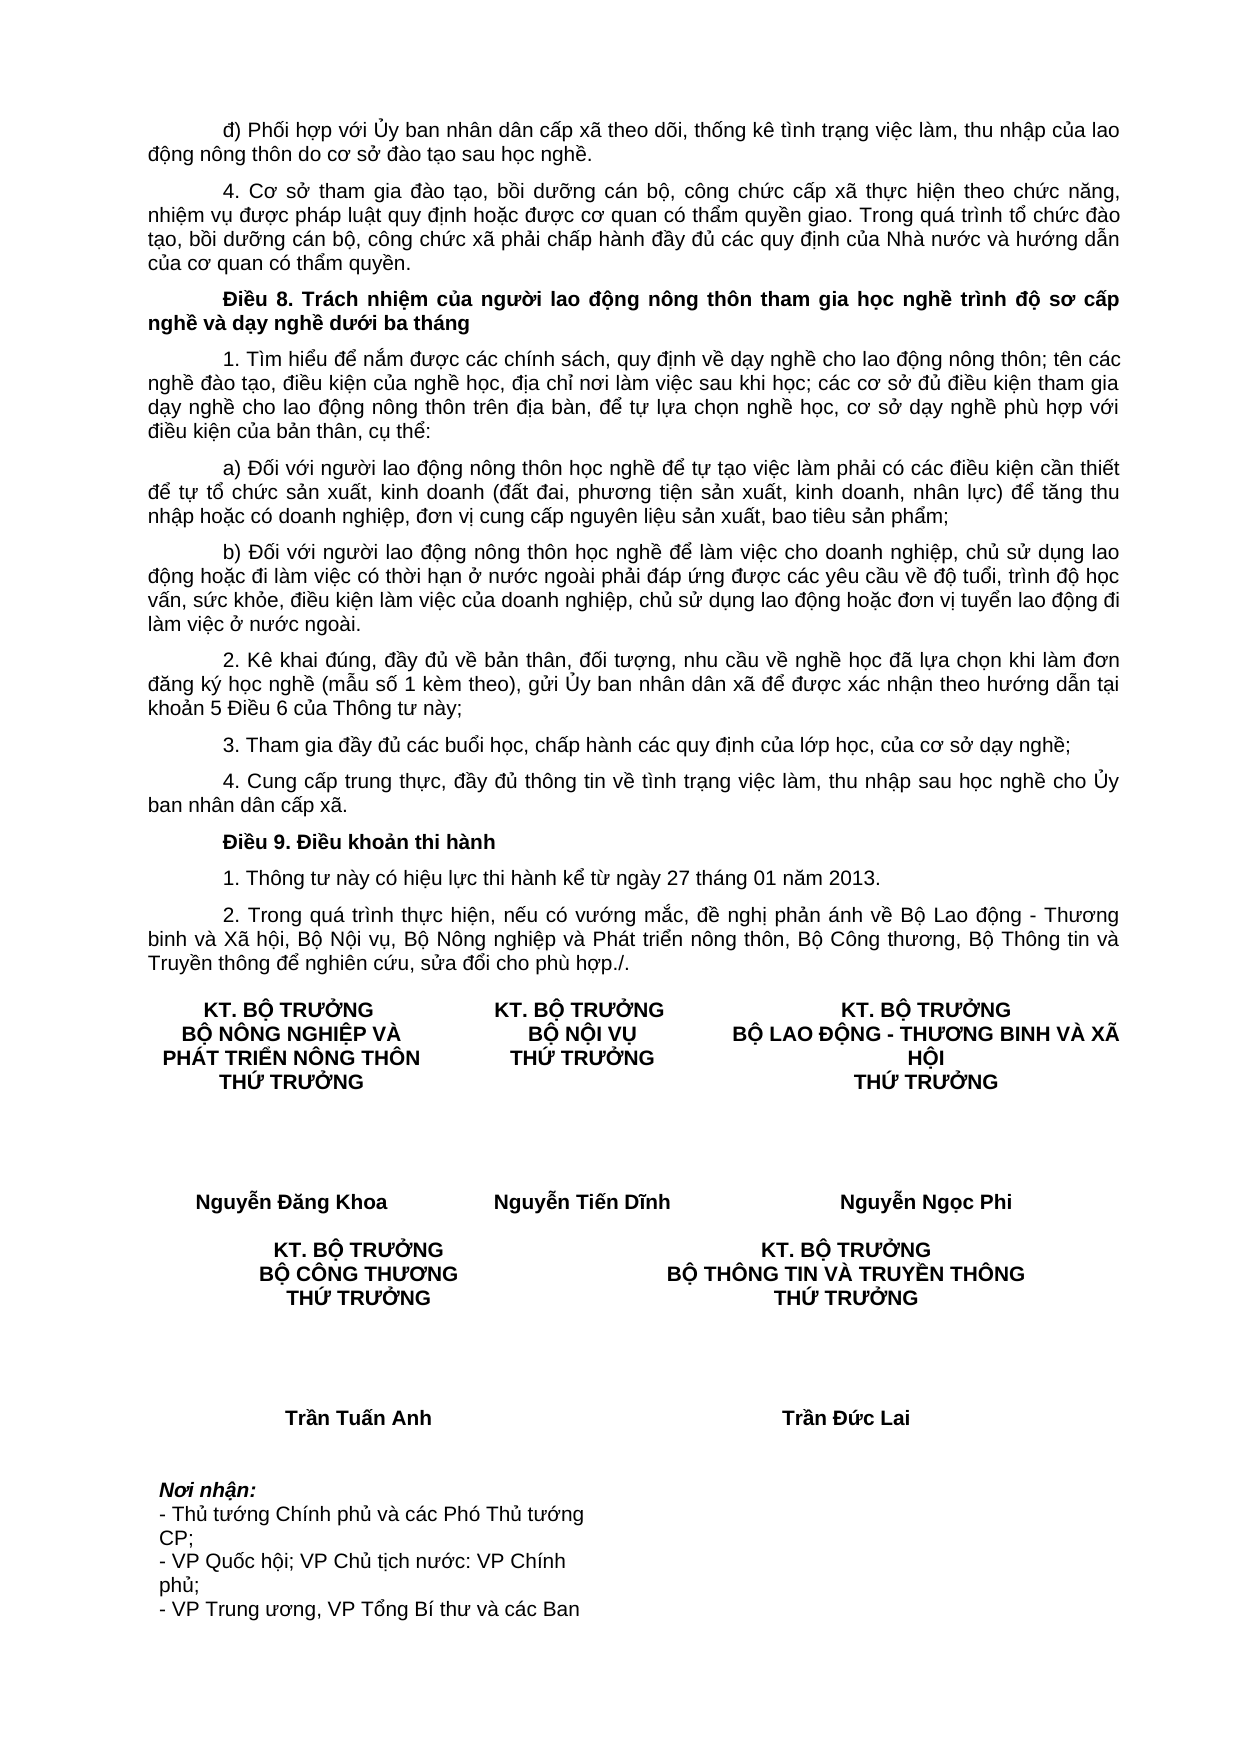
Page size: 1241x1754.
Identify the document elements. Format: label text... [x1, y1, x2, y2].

table_header [600, 1454, 1123, 1621]
text 2. Kê khai đúng, đầy đủ về bản thân, đối tượng, nhu cầu về nghề học đã lựa chọn khi làm đơn đăng ký học nghề (mẫu số 1 kèm theo), gửi Ủy ban nhân dân xã để được xác nhận theo hướng dẫn tại khoản 5 Điều 6 của Thông tư này; [148, 648, 1122, 720]
table_header KT. BỘ TRƯỞNG BỘ NÔNG NGHIỆP VÀ PHÁT TRIỂN NÔNG THÔN THỨ TRƯỞNG Nguyễn Đăng Khoa [148, 998, 435, 1214]
table_header KT. BỘ TRƯỞNG BỘ CÔNG THƯƠNG THỨ TRƯỞNG Trần Tuấn Anh [148, 1238, 569, 1429]
text 1. Tìm hiểu để nắm được các chính sách, quy định về dạy nghề cho lao động nông thôn; tên các nghề đào tạo, điều kiện của nghề học, địa chỉ nơi làm việc sau khi học; các cơ sở đủ điều kiện tham gia dạy nghề cho lao động nông thôn trên địa bàn, để tự lựa chọn nghề học, cơ sở dạy nghề phù hợp với điều kiện của bản thân, cụ thể: [148, 347, 1122, 443]
table_header KT. BỘ TRƯỞNG BỘ THÔNG TIN VÀ TRUYỀN THÔNG THỨ TRƯỞNG Trần Đức Lai [569, 1238, 1123, 1429]
text 3. Tham gia đầy đủ các buổi học, chấp hành các quy định của lớp học, của cơ sở dạy nghề; [148, 733, 1122, 757]
table_header Nơi nhận: - Thủ tướng Chính phủ và các Phó Thủ tướng CP; - VP Quốc hội; VP Chủ tịch nước: VP Chính phủ; - VP Trung ương, VP Tổng Bí thư và các Ban [148, 1454, 599, 1621]
text Điều 8. Trách nhiệm của người lao động nông thôn tham gia học nghề trình độ sơ cấp nghề và dạy nghề dưới ba tháng [148, 287, 1122, 335]
text Điều 9. Điều khoản thi hành [148, 829, 1122, 853]
text 4. Cung cấp trung thực, đầy đủ thông tin về tình trạng việc làm, thu nhập sau học nghề cho Ủy ban nhân dân cấp xã. [148, 769, 1122, 817]
text a) Đối với người lao động nông thôn học nghề để tự tạo việc làm phải có các điều kiện cần thiết để tự tổ chức sản xuất, kinh doanh (đất đai, phương tiện sản xuất, kinh doanh, nhân lực) để tăng thu nhập hoặc có doanh nghiệp, đơn vị cung cấp nguyên liệu sản xuất, bao tiêu sản phẩm; [148, 456, 1122, 527]
text 2. Trong quá trình thực hiện, nếu có vướng mắc, đề nghị phản ánh về Bộ Lao động - Thương binh và Xã hội, Bộ Nội vụ, Bộ Nông nghiệp và Phát triển nông thôn, Bộ Công thương, Bộ Thông tin và Truyền thông để nghiên cứu, sửa đổi cho phù hợp./. [148, 902, 1122, 974]
text b) Đối với người lao động nông thôn học nghề để làm việc cho doanh nghiệp, chủ sử dụng lao động hoặc đi làm việc có thời hạn ở nước ngoài phải đáp ứng được các yêu cầu về độ tuổi, trình độ học vấn, sức khỏe, điều kiện làm việc của doanh nghiệp, chủ sử dụng lao động hoặc đơn vị tuyển lao động đi làm việc ở nước ngoài. [148, 540, 1122, 636]
table_header KT. BỘ TRƯỞNG BỘ NỘI VỤ THỨ TRƯỞNG Nguyễn Tiến Dĩnh [435, 998, 729, 1214]
table_header KT. BỘ TRƯỞNG BỘ LAO ĐỘNG - THƯƠNG BINH VÀ XÃ HỘI THỨ TRƯỞNG Nguyễn Ngọc Phi [729, 998, 1123, 1214]
text 4. Cơ sở tham gia đào tạo, bồi dưỡng cán bộ, công chức cấp xã thực hiện theo chức năng, nhiệm vụ được pháp luật quy định hoặc được cơ quan có thẩm quyền giao. Trong quá trình tổ chức đào tạo, bồi dưỡng cán bộ, công chức xã phải chấp hành đầy đủ các quy định của Nhà nước và hướng dẫn của cơ quan có thẩm quyền. [148, 178, 1122, 274]
text 1. Thông tư này có hiệu lực thi hành kể từ ngày 27 tháng 01 năm 2013. [148, 866, 1122, 890]
text đ) Phối hợp với Ủy ban nhân dân cấp xã theo dõi, thống kê tình trạng việc làm, thu nhập của lao động nông thôn do cơ sở đào tạo sau học nghề. [148, 118, 1122, 166]
